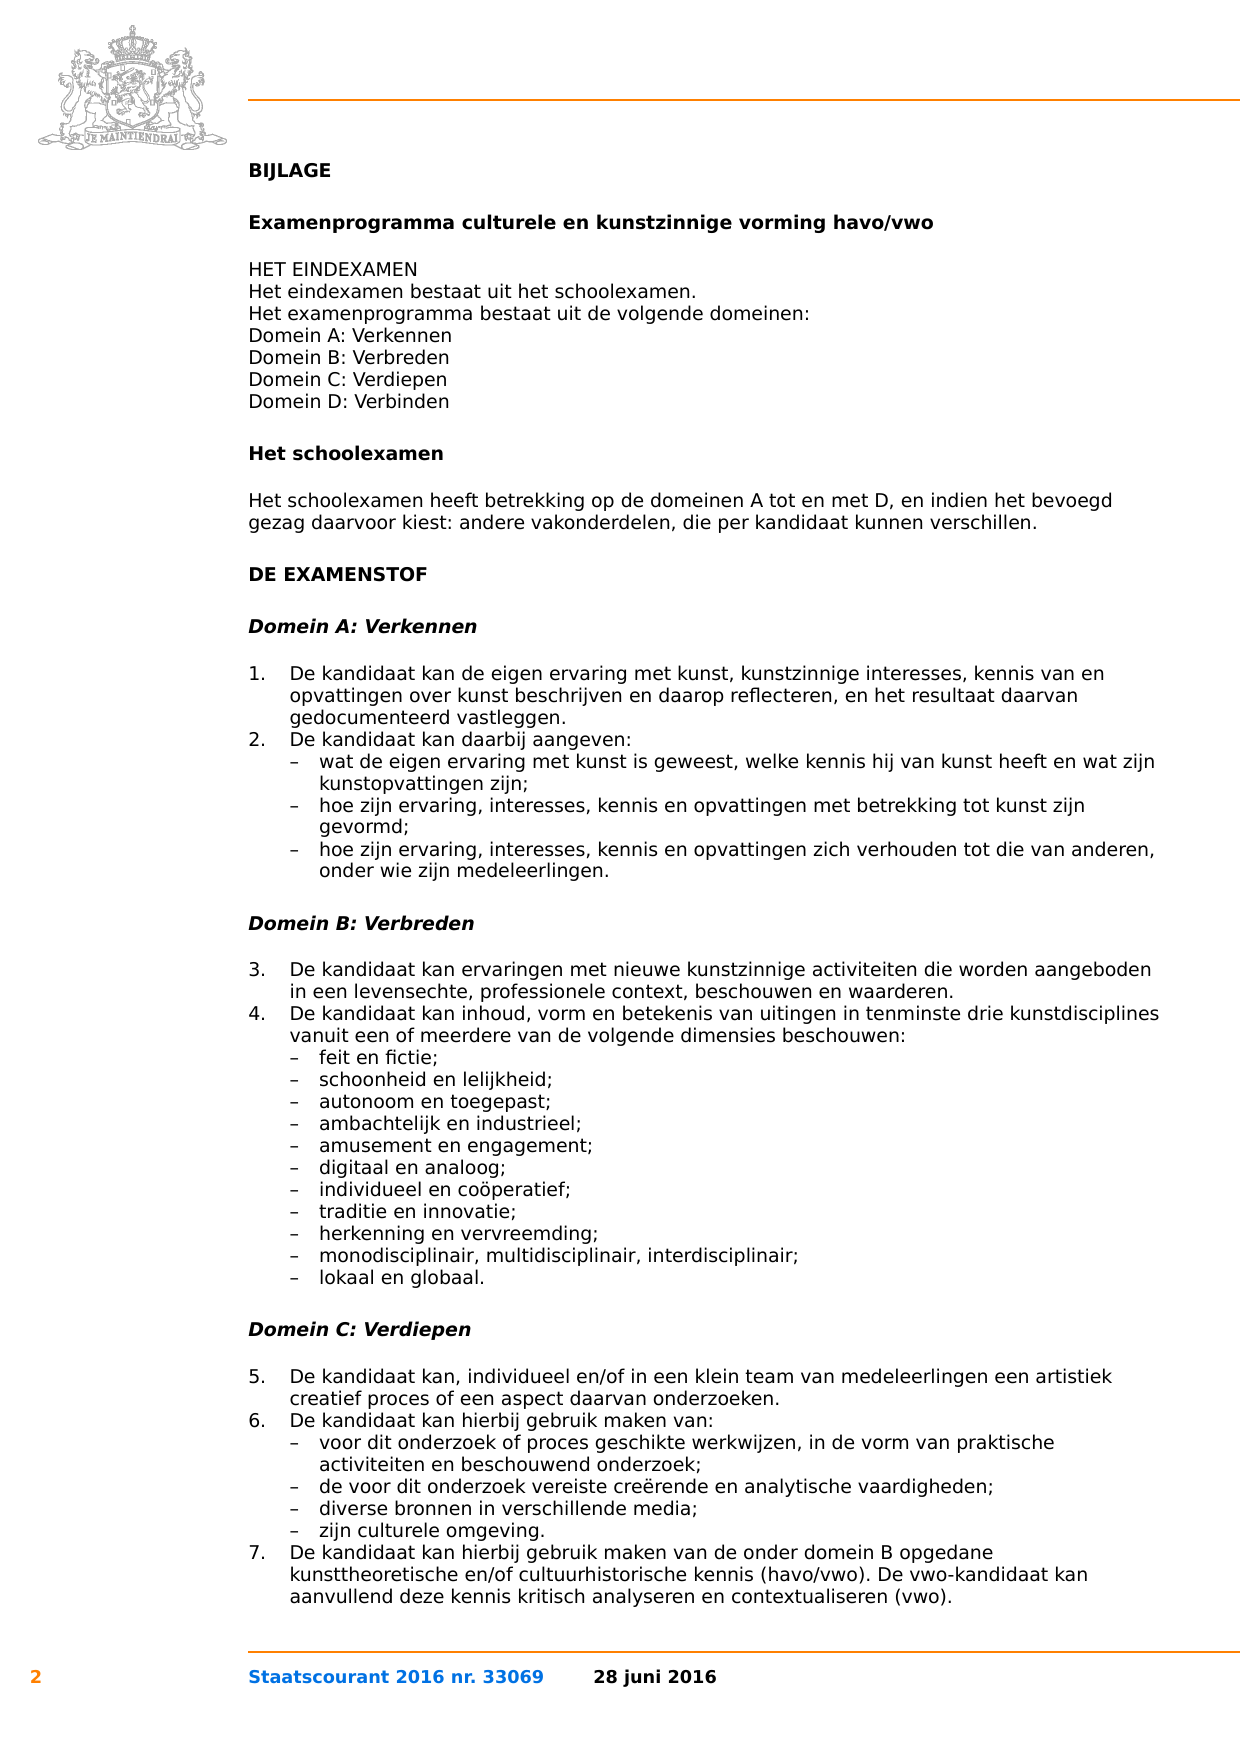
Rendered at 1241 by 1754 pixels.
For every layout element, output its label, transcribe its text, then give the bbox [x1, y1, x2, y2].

text Het examenprogramma bestaat uit de volgende domeinen: [248, 303, 1163, 325]
text – hoe zijn ervaring, interesses, kennis en opvattingen met betrekking tot kunst zijn gevormd; [289, 794, 1163, 838]
text 1. De kandidaat kan de eigen ervaring met kunst, kunstzinnige interesses, kennis van en opvattingen over kunst beschrijven en daarop reflecteren, en het resultaat daarvan gedocumenteerd vastleggen. [248, 663, 1163, 728]
subtitle BIJLAGE [248, 160, 1163, 182]
text 6. De kandidaat kan hierbij gebruik maken van: [248, 1410, 1163, 1432]
subtitle Het schoolexamen [248, 443, 1163, 465]
text – feit en fictie; [289, 1047, 1163, 1069]
text – traditie en innovatie; [289, 1201, 1163, 1223]
text – monodisciplinair, multidisciplinair, interdisciplinair; [289, 1245, 1163, 1267]
text HET EINDEXAMEN [248, 259, 1163, 281]
text Het schoolexamen heeft betrekking op de domeinen A tot en met D, en indien het bevoegd gezag daarvoor kiest: andere vakonderdelen, die per kandidaat kunnen verschillen. [248, 490, 1163, 534]
text Domein D: Verbinden [248, 391, 1163, 413]
text – wat de eigen ervaring met kunst is geweest, welke kennis hij van kunst heeft en wat zijn kunstopvattingen zijn; [289, 751, 1163, 794]
text – voor dit onderzoek of proces geschikte werkwijzen, in de vorm van praktische activiteiten en beschouwend onderzoek; [289, 1432, 1163, 1476]
text – individueel en coöperatief; [289, 1179, 1163, 1201]
text Het eindexamen bestaat uit het schoolexamen. [248, 281, 1163, 303]
text – herkenning en vervreemding; [289, 1223, 1163, 1245]
text – schoonheid en lelijkheid; [289, 1069, 1163, 1091]
text – amusement en engagement; [289, 1135, 1163, 1157]
text Domein A: Verkennen [248, 325, 1163, 347]
subtitle Examenprogramma culturele en kunstzinnige vorming havo/vwo [248, 212, 1163, 234]
subtitle Domein A: Verkennen [248, 616, 1163, 638]
picture [38, 25, 227, 150]
text 7. De kandidaat kan hierbij gebruik maken van de onder domein B opgedane kunsttheoretische en/of cultuurhistorische kennis (havo/vwo). De vwo-kandidaat kan aanvullend deze kennis kritisch analyseren en contextualiseren (vwo). [248, 1542, 1163, 1608]
text – lokaal en globaal. [289, 1267, 1163, 1289]
text – autonoom en toegepast; [289, 1091, 1163, 1113]
text 5. De kandidaat kan, individueel en/of in een klein team van medeleerlingen een artistiek creatief proces of een aspect daarvan onderzoeken. [248, 1366, 1163, 1410]
text – de voor dit onderzoek vereiste creërende en analytische vaardigheden; [289, 1476, 1163, 1498]
text – digitaal en analoog; [289, 1157, 1163, 1179]
text 3. De kandidaat kan ervaringen met nieuwe kunstzinnige activiteiten die worden aangeboden in een levensechte, professionele context, beschouwen en waarderen. [248, 959, 1163, 1003]
text Domein C: Verdiepen [248, 369, 1163, 391]
text Domein B: Verbreden [248, 347, 1163, 369]
text – diverse bronnen in verschillende media; [289, 1498, 1163, 1520]
text – zijn culturele omgeving. [289, 1520, 1163, 1542]
text – hoe zijn ervaring, interesses, kennis en opvattingen zich verhouden tot die van anderen, onder wie zijn medeleerlingen. [289, 838, 1163, 882]
subtitle Domein C: Verdiepen [248, 1319, 1163, 1341]
text 2. De kandidaat kan daarbij aangeven: [248, 728, 1163, 751]
subtitle DE EXAMENSTOF [248, 564, 1163, 586]
text 4. De kandidaat kan inhoud, vorm en betekenis van uitingen in tenminste drie kunstdisciplines vanuit een of meerdere van de volgende dimensies beschouwen: [248, 1003, 1163, 1047]
text – ambachtelijk en industrieel; [289, 1113, 1163, 1135]
subtitle Domein B: Verbreden [248, 912, 1163, 934]
